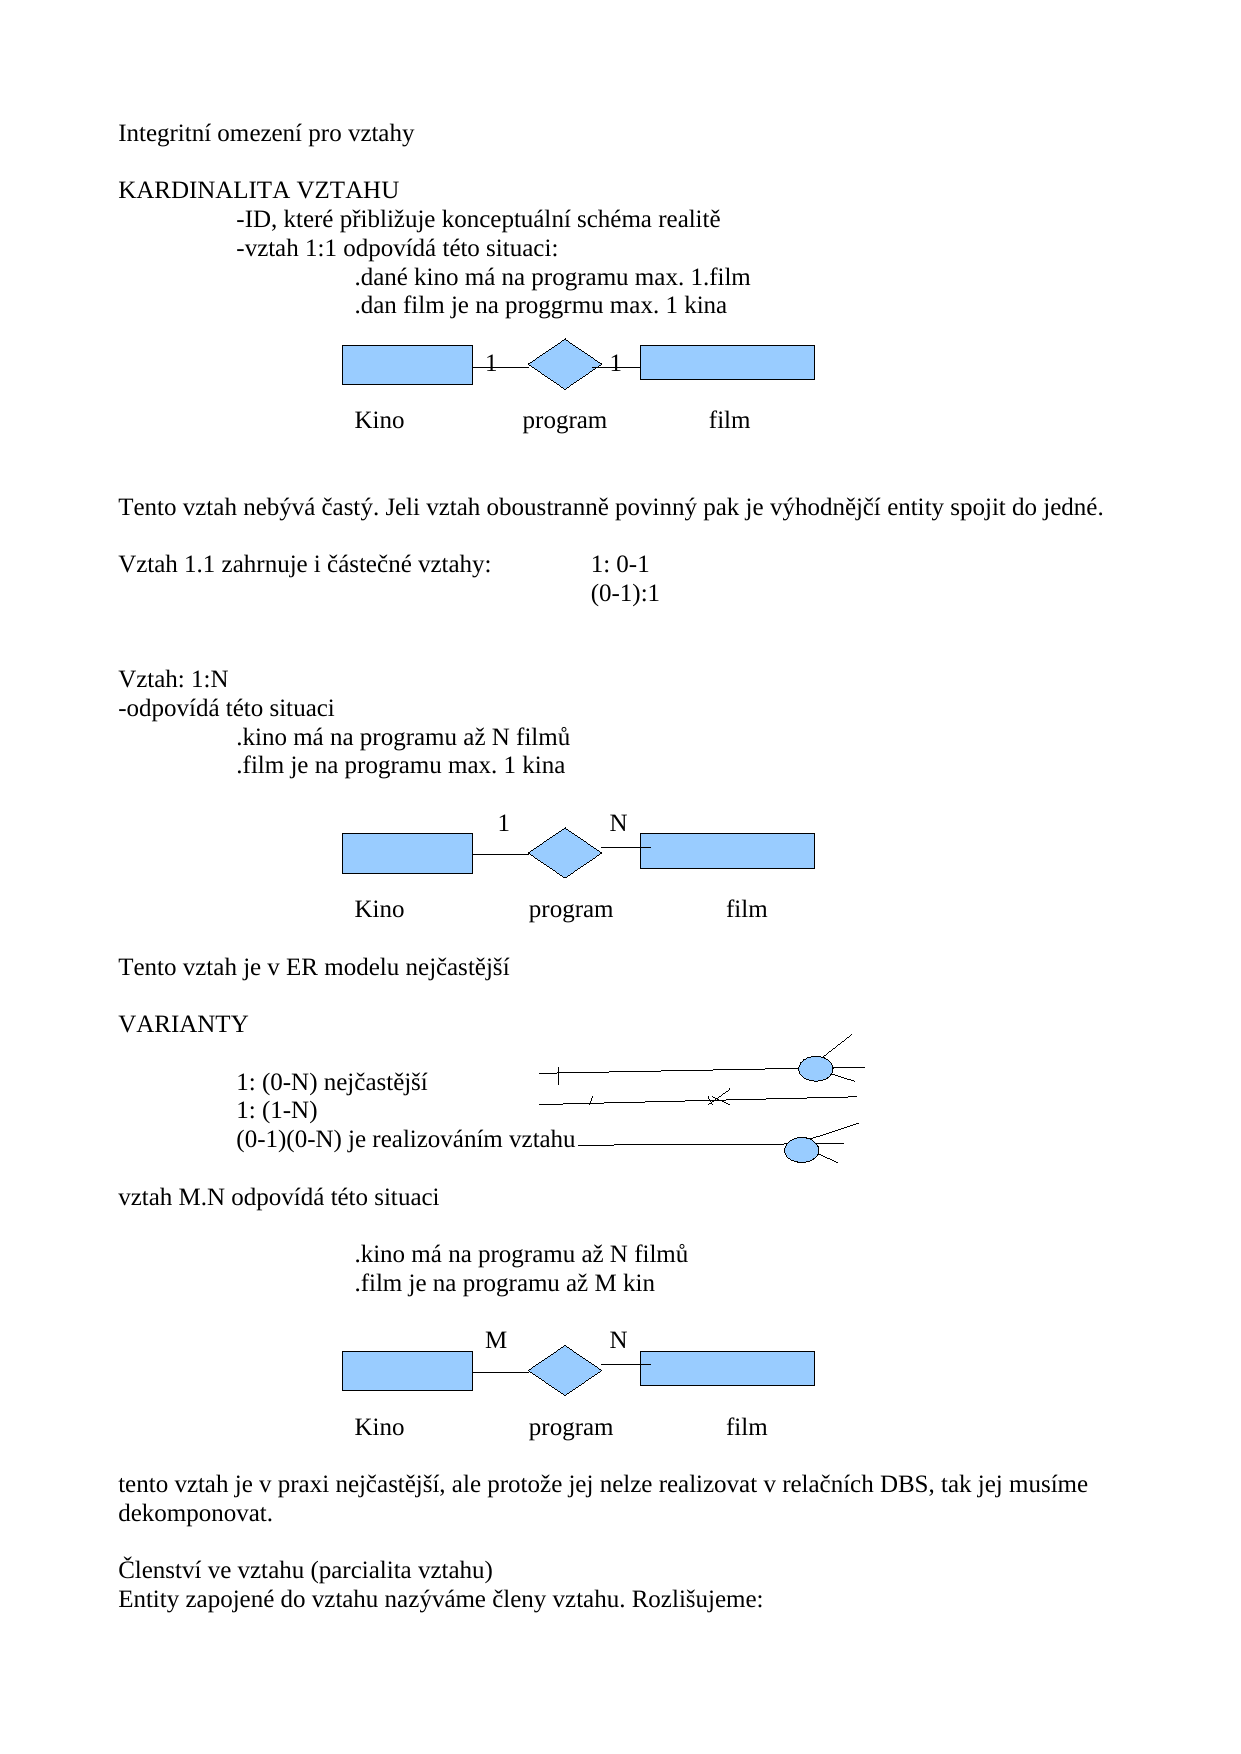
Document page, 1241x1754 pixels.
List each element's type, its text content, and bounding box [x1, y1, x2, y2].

text .kino má na programu až N filmů [118, 722, 1122, 751]
text (0-1):1 [118, 578, 1122, 607]
text -ID, které přibližuje konceptuální schéma realitě [118, 204, 1122, 233]
text -vztah 1:1 odpovídá této situaci: [118, 233, 1122, 262]
text KARDINALITA VZTAHU [118, 176, 1122, 204]
text 1: (0-N) nejčastější [118, 1067, 1122, 1096]
text 1 1 [580, 348, 640, 367]
text Členství ve vztahu (parcialita vztahu) [118, 1556, 1122, 1584]
text Integritní omezení pro vztahy [118, 118, 1122, 147]
text 1 1 [118, 348, 342, 377]
text Kino program film [118, 406, 1122, 434]
text (0-1)(0-N) je realizováním vztahu [118, 1124, 1122, 1153]
text Vztah 1.1 zahrnuje i částečné vztahy: 1: 0-1 [118, 549, 1122, 578]
text tento vztah je v praxi nejčastější, ale protože jej nelze realizovat v relačních DBS, tak jej musíme dekomponovat. [118, 1469, 1122, 1527]
text Tento vztah je v ER modelu nejčastější [118, 952, 1122, 981]
text .kino má na programu až N filmů [118, 1239, 1122, 1268]
text .film je na programu max. 1 kina [118, 751, 1122, 779]
text M N [118, 1326, 1122, 1354]
text 1 1 [815, 348, 1122, 377]
text 1 1 [473, 348, 550, 377]
text 1: (1-N) [118, 1096, 1122, 1124]
text 1 N [118, 808, 1122, 837]
text Entity zapojené do vztahu nazýváme členy vztahu. Rozlišujeme: [118, 1584, 1122, 1613]
text Tento vztah nebývá častý. Jeli vztah oboustranně povinný pak je výhodnějčí entity spojit do jedné. [118, 492, 1122, 521]
text VARIANTY [118, 1009, 1122, 1038]
text .dané kino má na programu max. 1.film [118, 262, 1122, 291]
text -odpovídá této situaci [118, 693, 1122, 722]
text Kino program film [118, 894, 1122, 923]
text vztah M.N odpovídá této situaci [118, 1182, 1122, 1211]
text .film je na programu až M kin [118, 1268, 1122, 1297]
text 1 1 [585, 368, 640, 377]
text .dan film je na proggrmu max. 1 kina [118, 291, 1122, 319]
text Vztah: 1:N [118, 664, 1122, 693]
text Kino program film [118, 1412, 1122, 1441]
